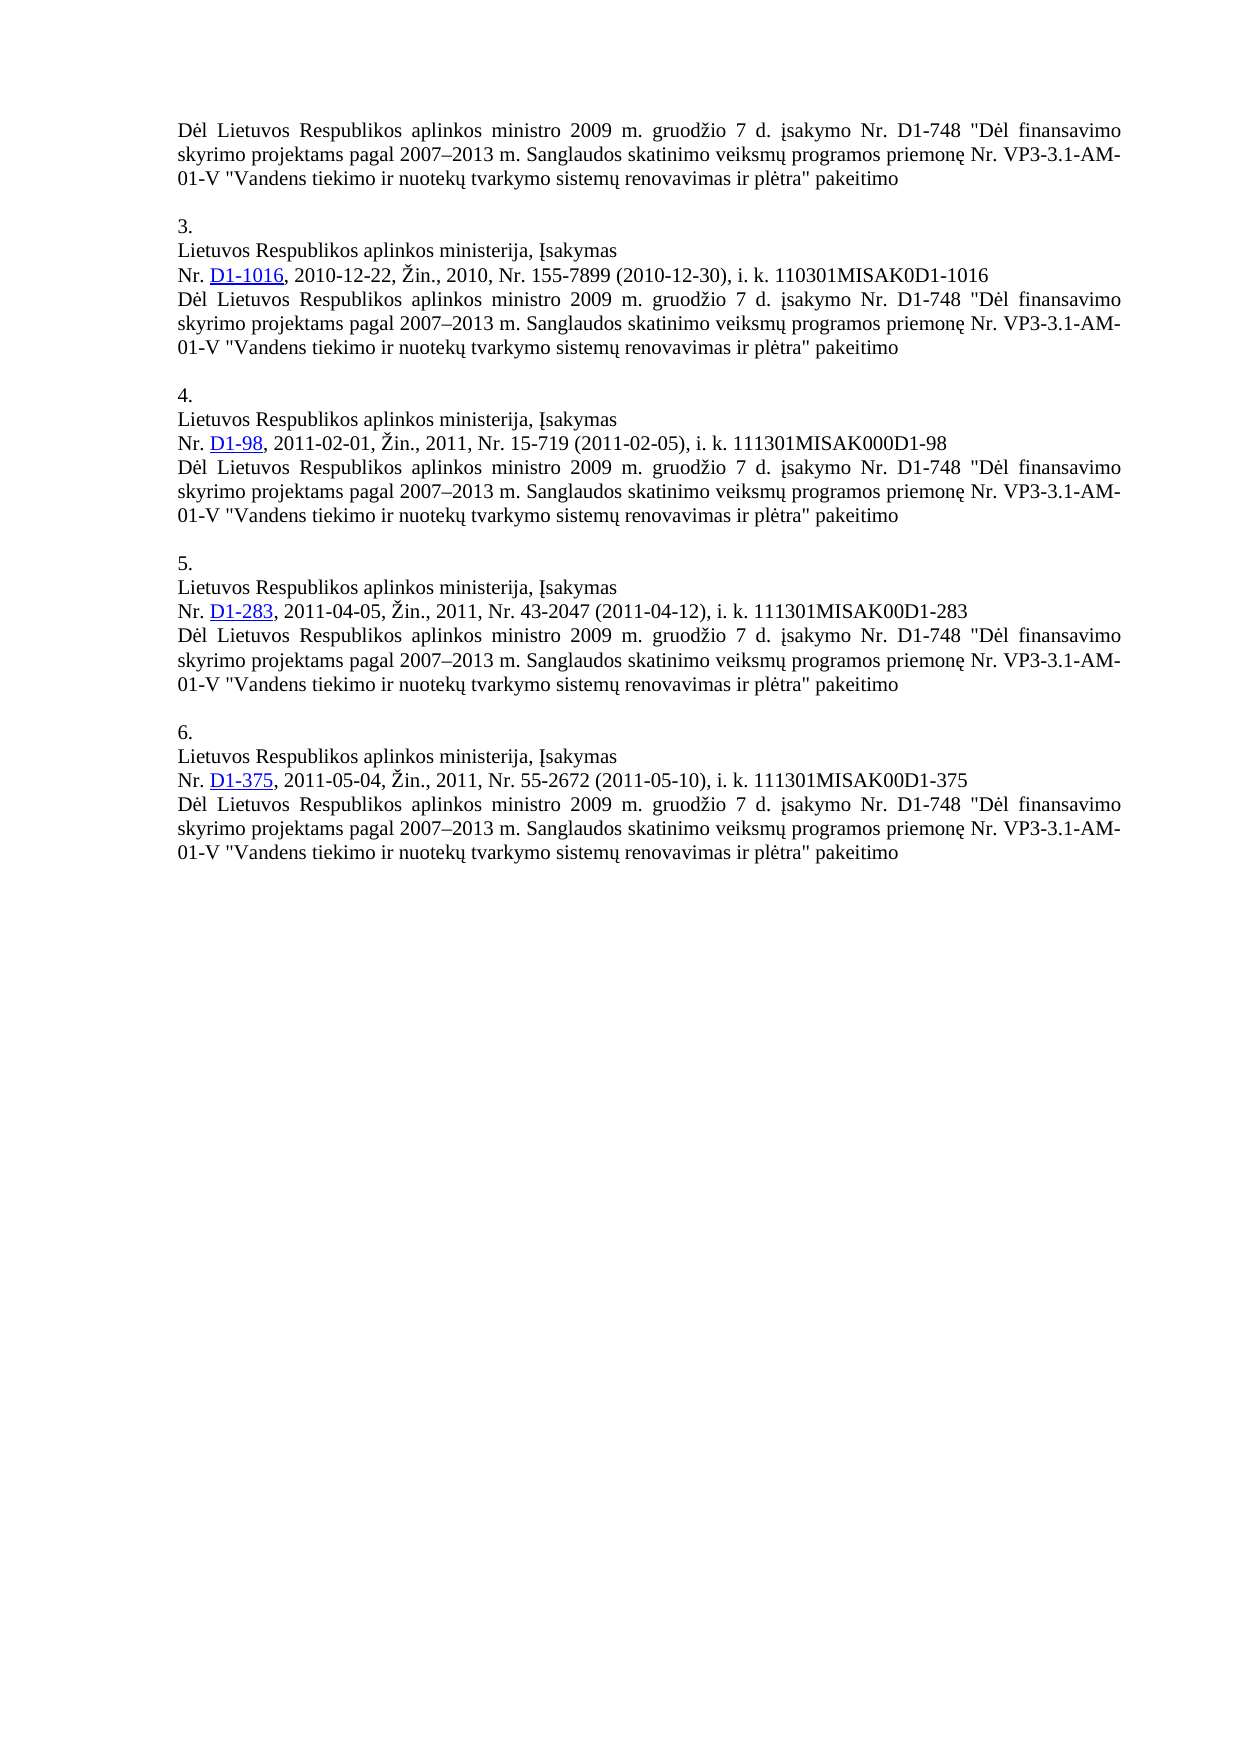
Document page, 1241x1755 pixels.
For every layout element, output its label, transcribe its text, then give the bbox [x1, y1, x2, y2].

text Nr. D1-98, 2011-02-01, Žin., 2011, Nr. 15-719 (2011-02-05), i. k. 111301MISAK000D1-98 [177, 431, 1122, 455]
text Nr. D1-375, 2011-05-04, Žin., 2011, Nr. 55-2672 (2011-05-10), i. k. 111301MISAK00D1-375 [177, 768, 1122, 792]
text Dėl Lietuvos Respublikos aplinkos ministro 2009 m. gruodžio 7 d. įsakymo Nr. D1-748 "Dėl finansavimo skyrimo projektams pagal 2007–2013 m. Sanglaudos skatinimo veiksmų programos priemonę Nr. VP3-3.1-AM-01-V "Vandens tiekimo ir nuotekų tvarkymo sistemų renovavimas ir plėtra" pakeitimo [177, 623, 1122, 696]
text Lietuvos Respublikos aplinkos ministerija, Įsakymas [177, 238, 1122, 262]
text 6. [177, 720, 1122, 744]
text Lietuvos Respublikos aplinkos ministerija, Įsakymas [177, 407, 1122, 431]
text 4. [177, 383, 1122, 407]
text 3. [177, 214, 1122, 238]
text Nr. D1-283, 2011-04-05, Žin., 2011, Nr. 43-2047 (2011-04-12), i. k. 111301MISAK00D1-283 [177, 599, 1122, 623]
text Lietuvos Respublikos aplinkos ministerija, Įsakymas [177, 575, 1122, 599]
text Dėl Lietuvos Respublikos aplinkos ministro 2009 m. gruodžio 7 d. įsakymo Nr. D1-748 "Dėl finansavimo skyrimo projektams pagal 2007–2013 m. Sanglaudos skatinimo veiksmų programos priemonę Nr. VP3-3.1-AM-01-V "Vandens tiekimo ir nuotekų tvarkymo sistemų renovavimas ir plėtra" pakeitimo [177, 118, 1122, 190]
text 5. [177, 551, 1122, 575]
text Dėl Lietuvos Respublikos aplinkos ministro 2009 m. gruodžio 7 d. įsakymo Nr. D1-748 "Dėl finansavimo skyrimo projektams pagal 2007–2013 m. Sanglaudos skatinimo veiksmų programos priemonę Nr. VP3-3.1-AM-01-V "Vandens tiekimo ir nuotekų tvarkymo sistemų renovavimas ir plėtra" pakeitimo [177, 287, 1122, 359]
text Dėl Lietuvos Respublikos aplinkos ministro 2009 m. gruodžio 7 d. įsakymo Nr. D1-748 "Dėl finansavimo skyrimo projektams pagal 2007–2013 m. Sanglaudos skatinimo veiksmų programos priemonę Nr. VP3-3.1-AM-01-V "Vandens tiekimo ir nuotekų tvarkymo sistemų renovavimas ir plėtra" pakeitimo [177, 455, 1122, 527]
text Nr. D1-1016, 2010-12-22, Žin., 2010, Nr. 155-7899 (2010-12-30), i. k. 110301MISAK0D1-1016 [177, 262, 1122, 287]
text Dėl Lietuvos Respublikos aplinkos ministro 2009 m. gruodžio 7 d. įsakymo Nr. D1-748 "Dėl finansavimo skyrimo projektams pagal 2007–2013 m. Sanglaudos skatinimo veiksmų programos priemonę Nr. VP3-3.1-AM-01-V "Vandens tiekimo ir nuotekų tvarkymo sistemų renovavimas ir plėtra" pakeitimo [177, 792, 1122, 864]
text Lietuvos Respublikos aplinkos ministerija, Įsakymas [177, 744, 1122, 768]
